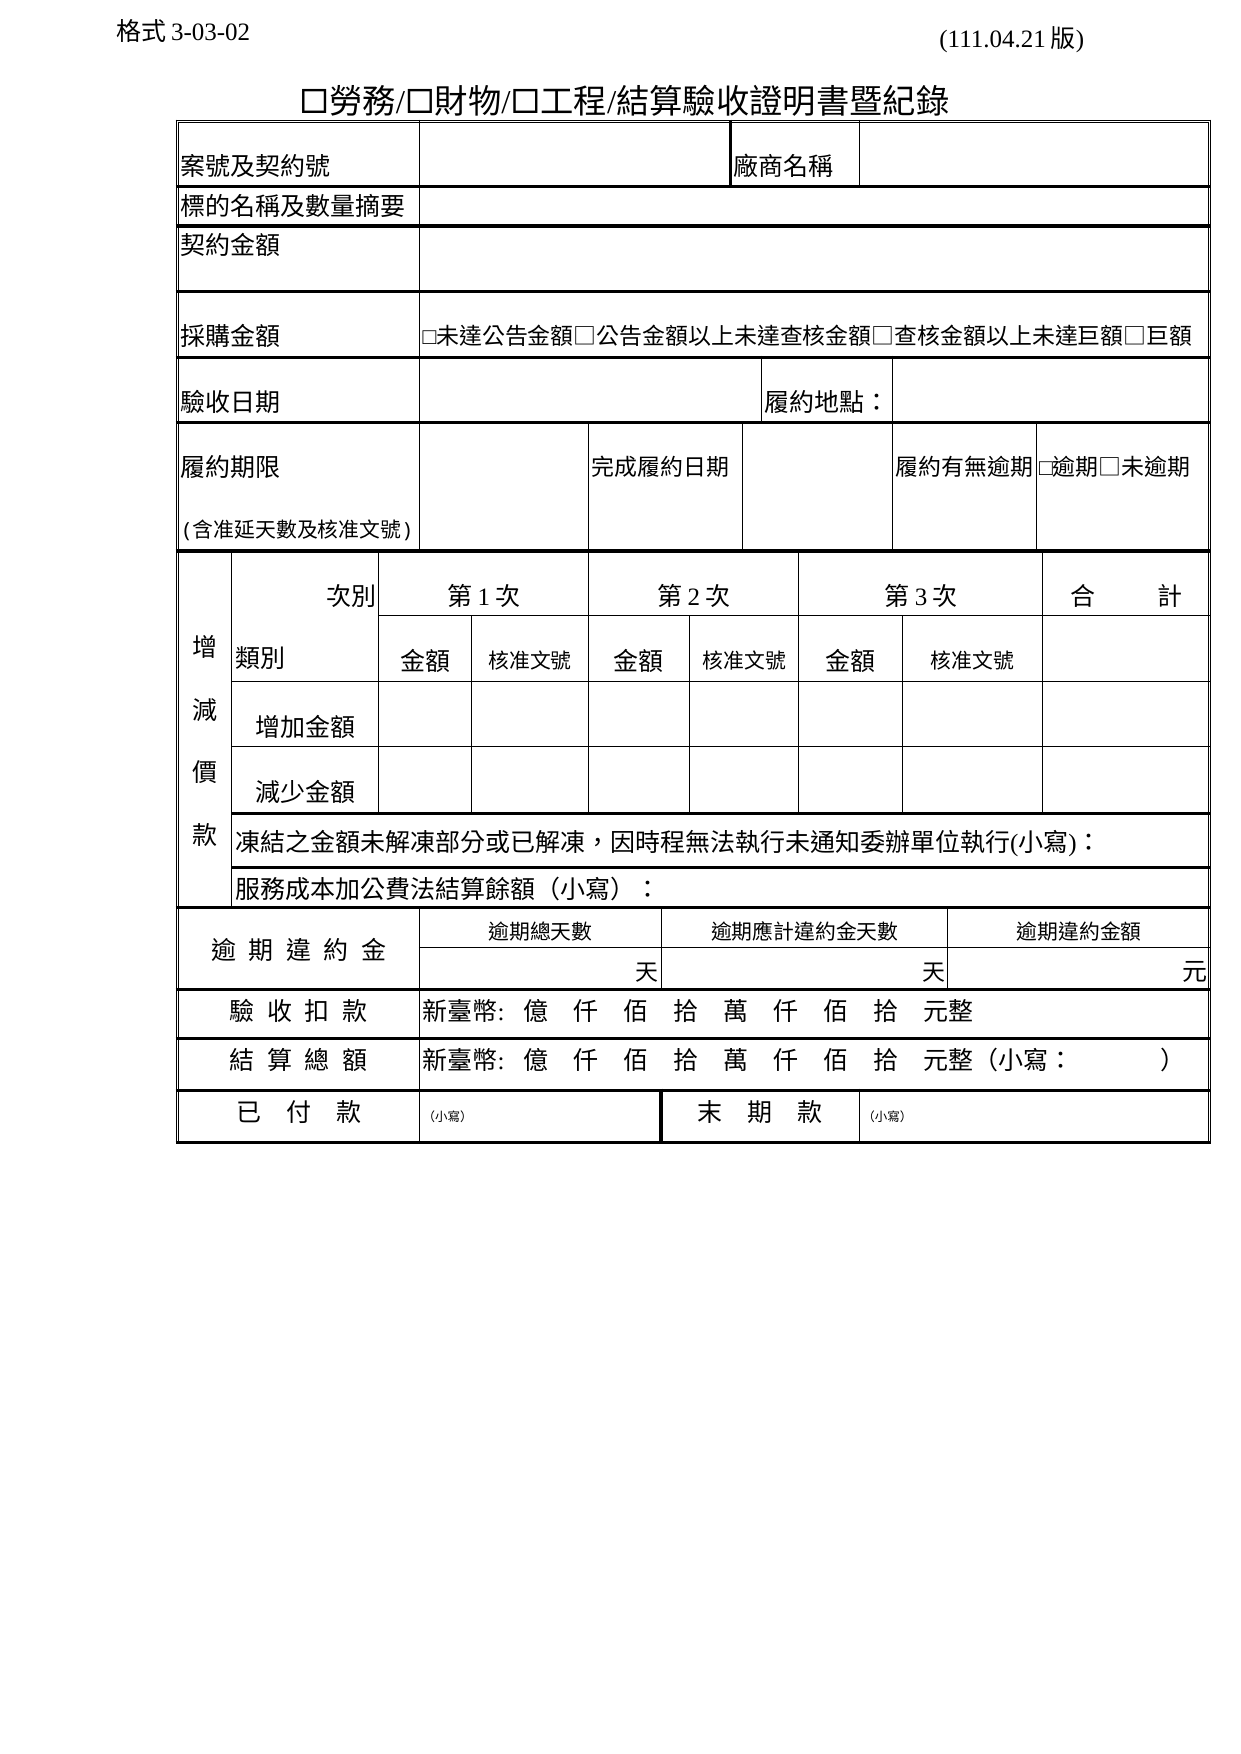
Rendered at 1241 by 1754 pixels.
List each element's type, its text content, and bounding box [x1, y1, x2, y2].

table_cell 元 [948, 948, 1208, 987]
table_cell 天 [662, 948, 947, 987]
table_cell 合 計 [1043, 553, 1208, 615]
table_cell 履約期限 (含准延天數及核准文號) [179, 424, 419, 549]
table_cell 新臺幣: 億 仟 佰 拾 萬 仟 佰 拾 元整 [420, 991, 1208, 1037]
table_cell （小寫） [860, 1092, 1208, 1141]
table_cell （小寫） [420, 1092, 659, 1141]
table_header [420, 123, 729, 185]
table_header 案號及契約號 [179, 123, 419, 185]
table_cell 完成履約日期 [589, 424, 742, 549]
table_cell [420, 424, 588, 549]
table_cell 契約金額 [179, 228, 419, 290]
text 格式3-03-02 [116, 12, 252, 45]
table_cell 履約有無逾期 [893, 424, 1036, 549]
table_cell 第1次 [379, 553, 588, 615]
table_cell 已 付 款 [179, 1092, 419, 1141]
table_cell 金額 [589, 616, 689, 681]
table_cell [893, 359, 1208, 421]
table_cell [472, 682, 588, 746]
table_cell 服務成本加公費法結算餘額（小寫）： [232, 869, 1208, 906]
table_cell 逾期違約金額 [948, 909, 1208, 947]
table_cell [420, 188, 1208, 224]
text (111.04.21版) [939, 19, 1099, 55]
table_cell 增減價款 [179, 553, 231, 906]
table_cell □未達公告金額□公告金額以上未達查核金額□查核金額以上未達巨額□巨額 [420, 293, 1208, 356]
table_cell 履約地點： [762, 359, 892, 421]
table_cell [1043, 747, 1208, 812]
table_cell 逾 期 違 約 金 [179, 909, 419, 987]
table_cell 核准文號 [903, 616, 1042, 681]
table_cell [1043, 682, 1208, 746]
text [924, 11, 1114, 62]
table_cell [589, 682, 689, 746]
table_cell 標的名稱及數量摘要 [179, 188, 419, 224]
table_cell [903, 682, 1042, 746]
table_cell 末 期 款 [663, 1092, 859, 1141]
text 勞務/財物/工程/結算驗收證明書暨紀錄 [177, 88, 1063, 119]
text [101, 4, 267, 52]
table_cell [1043, 616, 1208, 681]
table_cell 減少金額 [232, 747, 378, 812]
table_cell 核准文號 [472, 616, 588, 681]
table_cell 逾期應計違約金天數 [662, 909, 947, 947]
table_cell [743, 424, 892, 549]
table_cell [903, 747, 1042, 812]
table_cell □逾期□未逾期 [1037, 424, 1208, 549]
table_cell 次別 類別 [232, 553, 378, 681]
table_cell [799, 747, 902, 812]
table_cell 驗收日期 [179, 359, 419, 421]
table_cell [472, 747, 588, 812]
table_cell [420, 359, 761, 421]
table_cell 新臺幣: 億 仟 佰 拾 萬 仟 佰 拾 元整（小寫： ） [420, 1040, 1208, 1088]
table_cell [379, 682, 471, 746]
table_cell [799, 682, 902, 746]
table_cell 採購金額 [179, 293, 419, 356]
table_cell [589, 747, 689, 812]
table_cell 逾期總天數 [420, 909, 661, 947]
table_cell 天 [420, 948, 661, 987]
table_cell 驗 收 扣 款 [179, 991, 419, 1037]
table_header 廠商名稱 [732, 123, 859, 185]
table_cell 金額 [799, 616, 902, 681]
table_cell 核准文號 [690, 616, 798, 681]
table_cell 凍結之金額未解凍部分或已解凍，因時程無法執行未通知委辦單位執行(小寫)： [232, 815, 1208, 866]
table_cell 結 算 總 額 [179, 1040, 419, 1088]
table_cell 增加金額 [232, 682, 378, 746]
table_cell [690, 682, 798, 746]
table_cell 金額 [379, 616, 471, 681]
table_cell 第3次 [799, 553, 1042, 615]
table_cell [420, 228, 1208, 290]
table_cell [690, 747, 798, 812]
table_cell [379, 747, 471, 812]
table_cell 第2次 [589, 553, 798, 615]
table_header [860, 123, 1208, 185]
